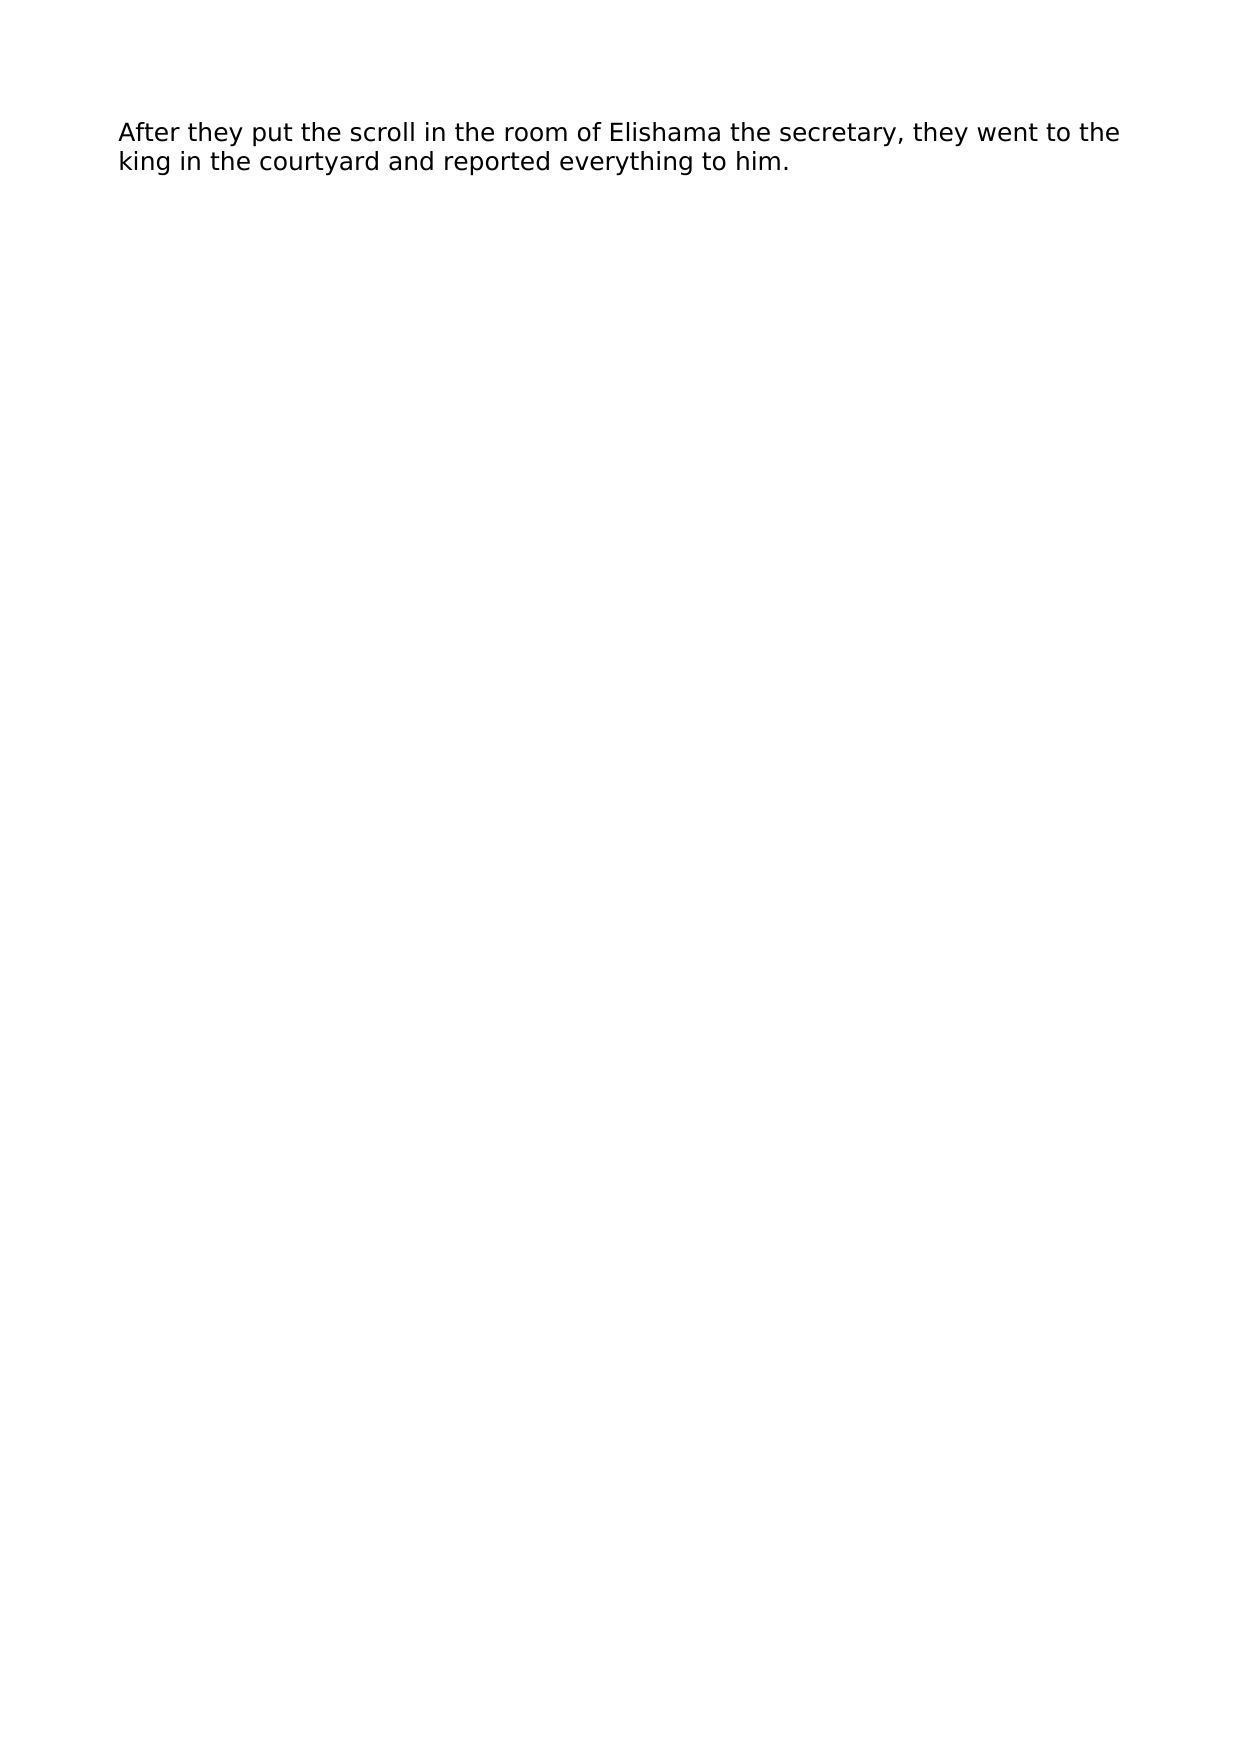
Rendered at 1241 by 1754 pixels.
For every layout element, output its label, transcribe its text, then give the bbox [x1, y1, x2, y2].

text After they put the scroll in the room of Elishama the secretary, they went to the king in the courtyard and reported everything to him. [118, 118, 1122, 176]
